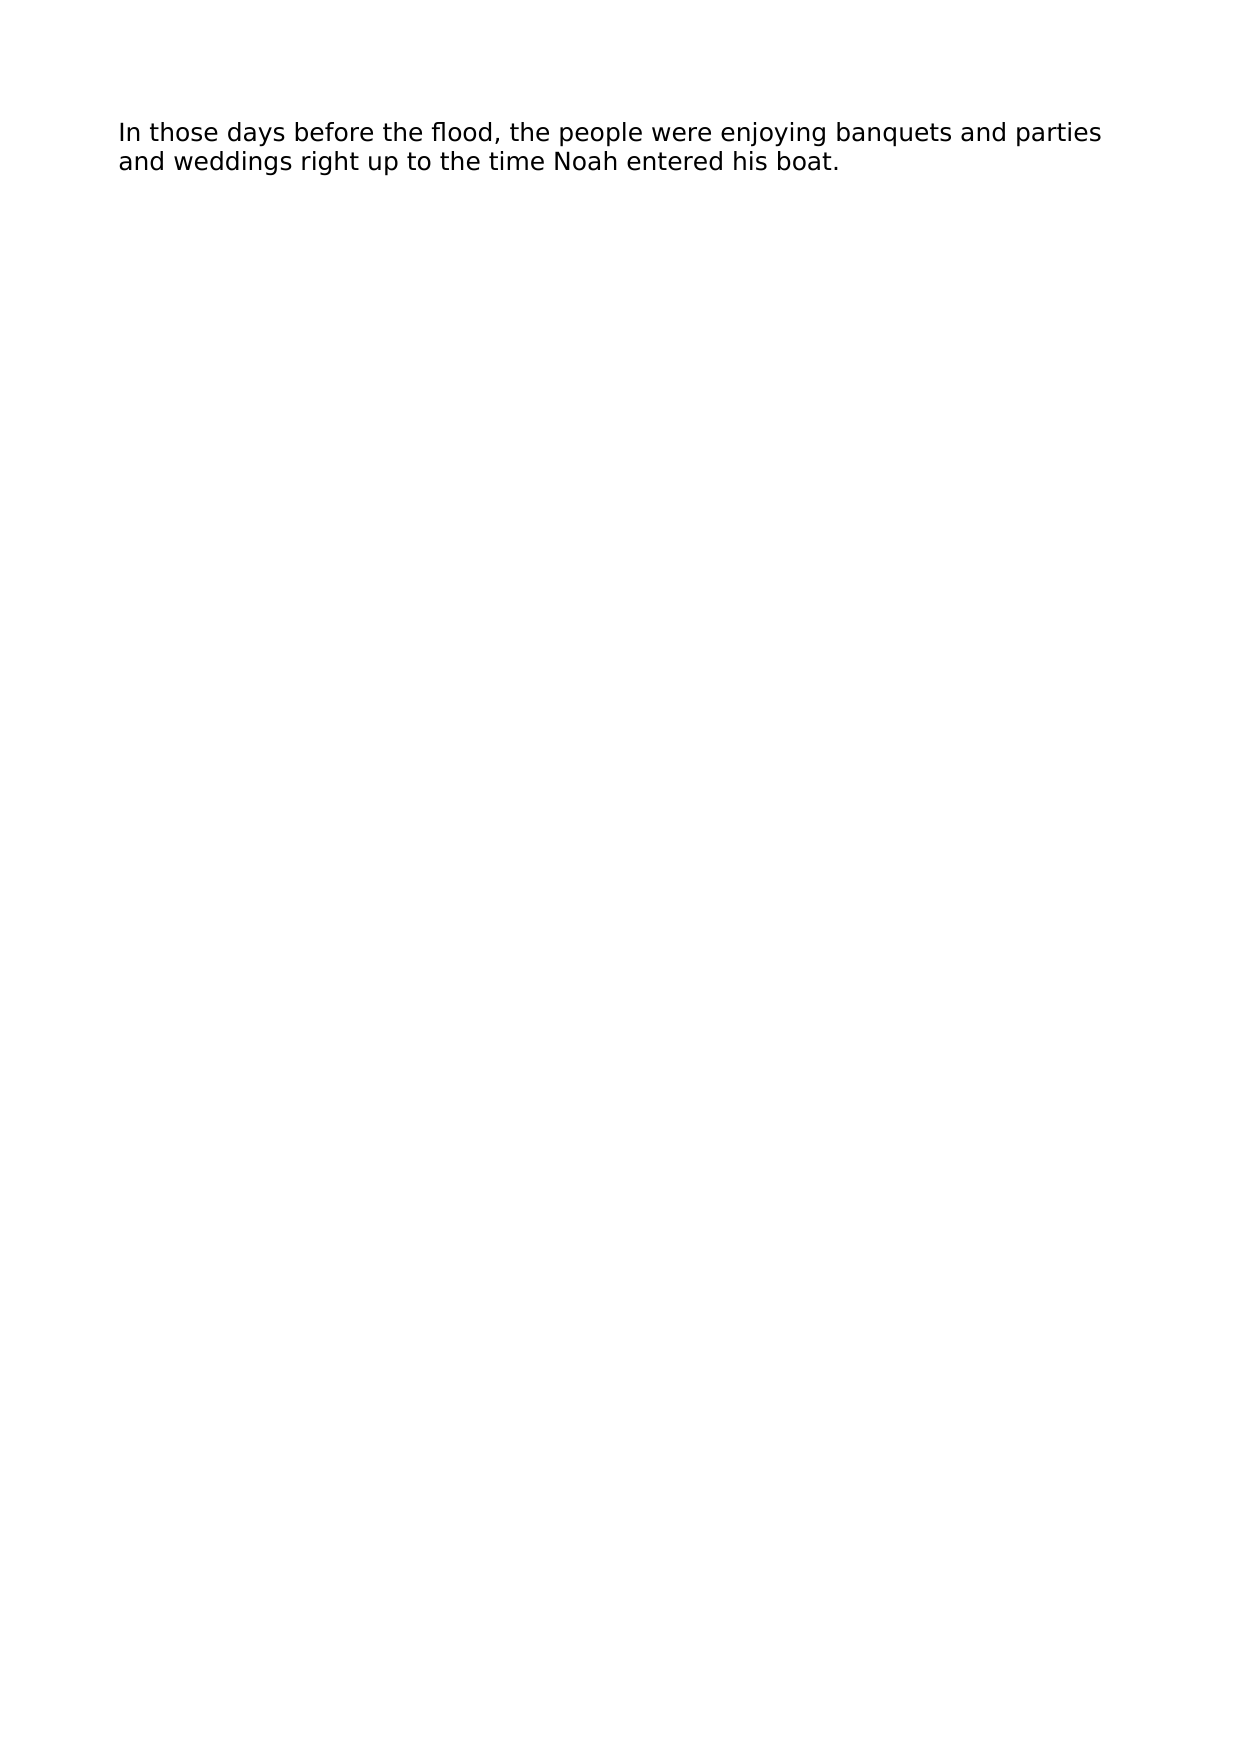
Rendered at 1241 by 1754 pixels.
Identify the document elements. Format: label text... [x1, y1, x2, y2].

text In those days before the flood, the people were enjoying banquets and parties and weddings right up to the time Noah entered his boat. [118, 118, 1122, 176]
